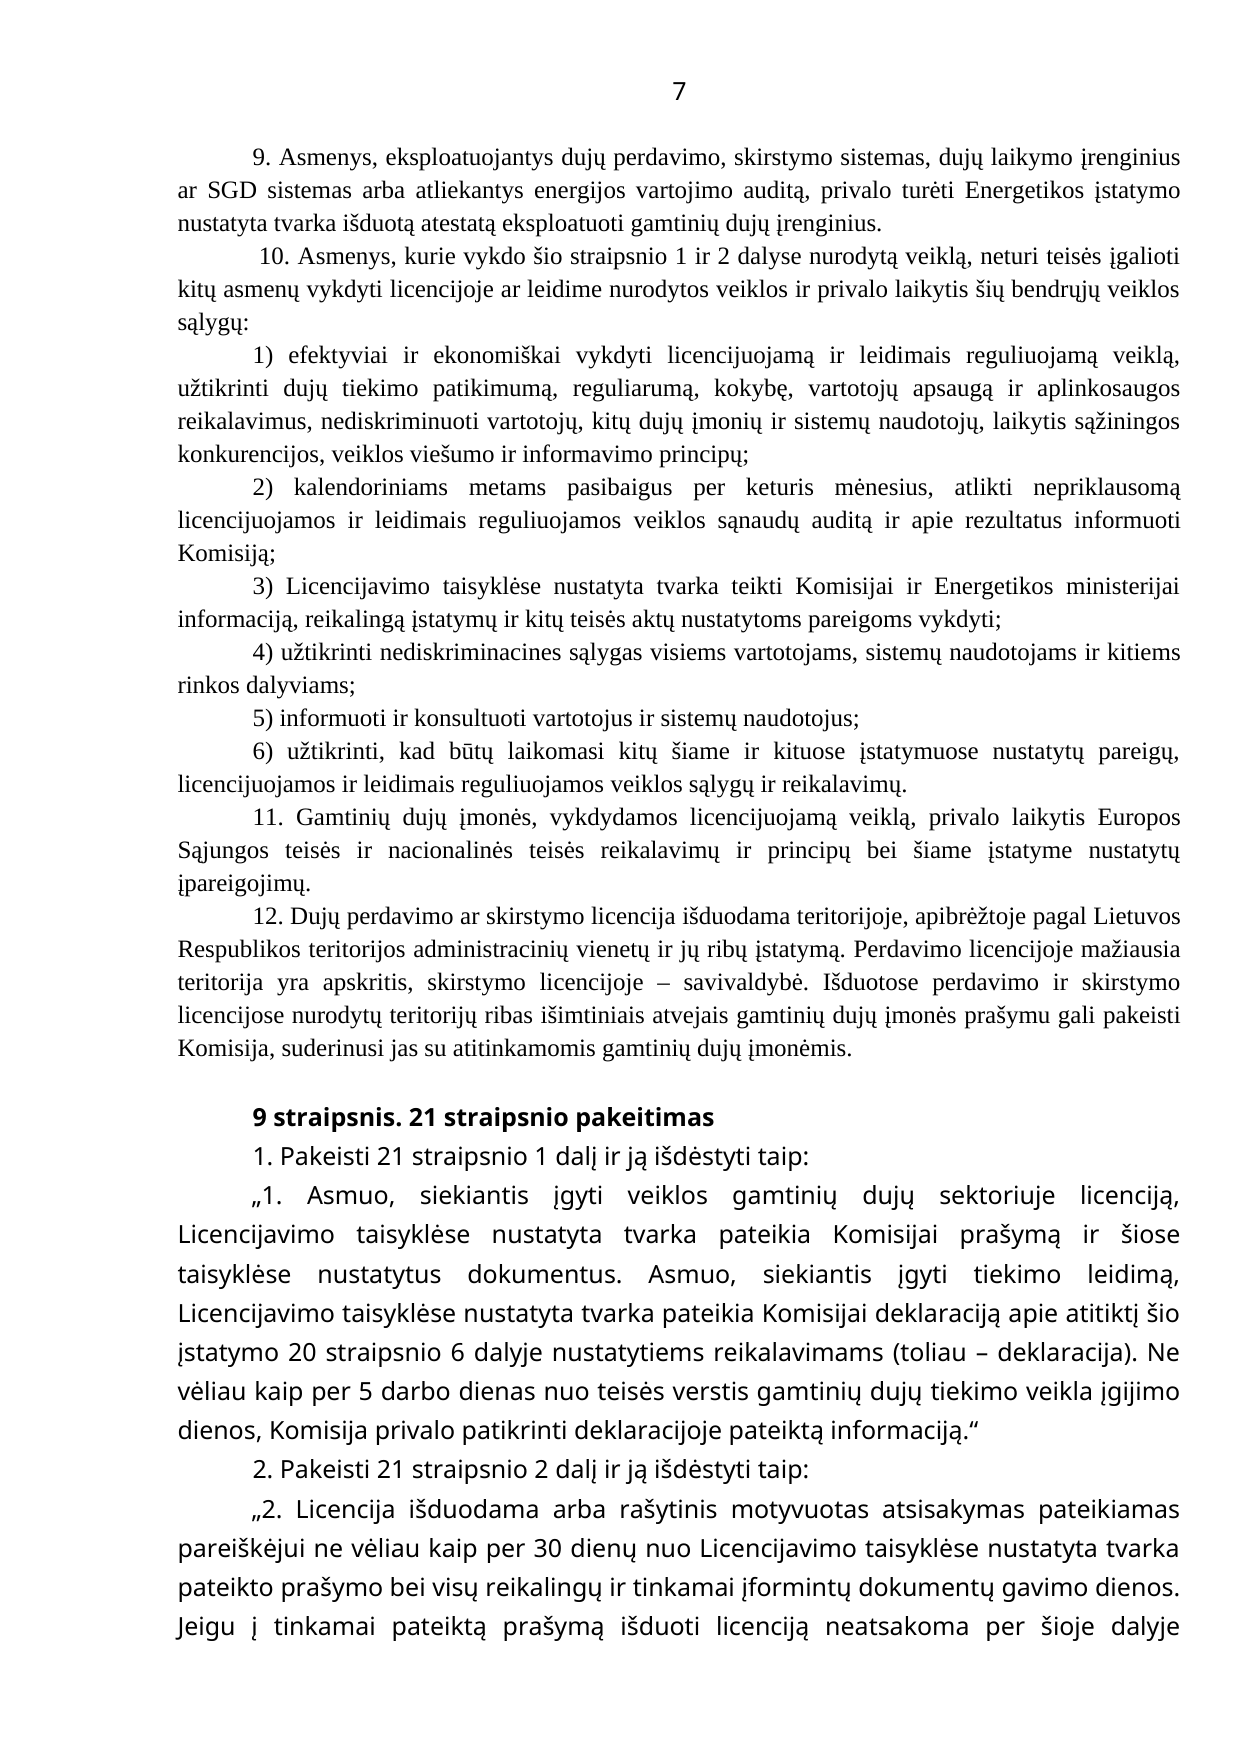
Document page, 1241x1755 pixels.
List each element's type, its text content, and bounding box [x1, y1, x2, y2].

text 5) informuoti ir konsultuoti vartotojus ir sistemų naudotojus; [177, 703, 1181, 732]
text 9 straipsnis. 21 straipsnio pakeitimas [177, 1099, 1181, 1134]
text 11. Gamtinių dujų įmonės, vykdydamos licencijuojamą veiklą, privalo laikytis Europos Sąjungos teisės ir nacionalinės teisės reikalavimų ir principų bei šiame įstatyme nustatytų įpareigojimų. [177, 802, 1181, 897]
text „2. Licencija išduodama arba rašytinis motyvuotas atsisakymas pateikiamas pareiškėjui ne vėliau kaip per 30 dienų nuo Licencijavimo taisyklėse nustatyta tvarka pateikto prašymo bei visų reikalingų ir tinkamai įformintų dokumentų gavimo dienos. Jeigu į tinkamai pateiktą prašymą išduoti licenciją neatsakoma per šioje dalyje [177, 1491, 1181, 1643]
text 2. Pakeisti 21 straipsnio 2 dalį ir ją išdėstyti taip: [177, 1452, 1181, 1486]
text 10. Asmenys, kurie vykdo šio straipsnio 1 ir 2 dalyse nurodytą veiklą, neturi teisės įgalioti kitų asmenų vykdyti licencijoje ar leidime nurodytos veiklos ir privalo laikytis šių bendrųjų veiklos sąlygų: [177, 241, 1181, 336]
text 2) kalendoriniams metams pasibaigus per keturis mėnesius, atlikti nepriklausomą licencijuojamos ir leidimais reguliuojamos veiklos sąnaudų auditą ir apie rezultatus informuoti Komisiją; [177, 472, 1181, 567]
text 9. Asmenys, eksploatuojantys dujų perdavimo, skirstymo sistemas, dujų laikymo įrenginius ar SGD sistemas arba atliekantys energijos vartojimo auditą, privalo turėti Energetikos įstatymo nustatyta tvarka išduotą atestatą eksploatuoti gamtinių dujų įrenginius. [177, 142, 1181, 237]
text 6) užtikrinti, kad būtų laikomasi kitų šiame ir kituose įstatymuose nustatytų pareigų, licencijuojamos ir leidimais reguliuojamos veiklos sąlygų ir reikalavimų. [177, 736, 1181, 798]
text 1. Pakeisti 21 straipsnio 1 dalį ir ją išdėstyti taip: [177, 1139, 1181, 1173]
text 4) užtikrinti nediskriminacines sąlygas visiems vartotojams, sistemų naudotojams ir kitiems rinkos dalyviams; [177, 637, 1181, 699]
text 1) efektyviai ir ekonomiškai vykdyti licencijuojamą ir leidimais reguliuojamą veiklą, užtikrinti dujų tiekimo patikimumą, reguliarumą, kokybę, vartotojų apsaugą ir aplinkosaugos reikalavimus, nediskriminuoti vartotojų, kitų dujų įmonių ir sistemų naudotojų, laikytis sąžiningos konkurencijos, veiklos viešumo ir informavimo principų; [177, 340, 1181, 468]
text 12. Dujų perdavimo ar skirstymo licencija išduodama teritorijoje, apibrėžtoje pagal Lietuvos Respublikos teritorijos administracinių vienetų ir jų ribų įstatymą. Perdavimo licencijoje mažiausia teritorija yra apskritis, skirstymo licencijoje – savivaldybė. Išduotose perdavimo ir skirstymo licencijose nurodytų teritorijų ribas išimtiniais atvejais gamtinių dujų įmonės prašymu gali pakeisti Komisija, suderinusi jas su atitinkamomis gamtinių dujų įmonėmis. [177, 901, 1181, 1062]
text „1. Asmuo, siekiantis įgyti veiklos gamtinių dujų sektoriuje licenciją, Licencijavimo taisyklėse nustatyta tvarka pateikia Komisijai prašymą ir šiose taisyklėse nustatytus dokumentus. Asmuo, siekiantis įgyti tiekimo leidimą, Licencijavimo taisyklėse nustatyta tvarka pateikia Komisijai deklaraciją apie atitiktį šio įstatymo 20 straipsnio 6 dalyje nustatytiems reikalavimams (toliau – deklaracija). Ne vėliau kaip per 5 darbo dienas nuo teisės verstis gamtinių dujų tiekimo veikla įgijimo dienos, Komisija privalo patikrinti deklaracijoje pateiktą informaciją.“ [177, 1178, 1181, 1447]
text 3) Licencijavimo taisyklėse nustatyta tvarka teikti Komisijai ir Energetikos ministerijai informaciją, reikalingą įstatymų ir kitų teisės aktų nustatytoms pareigoms vykdyti; [177, 571, 1181, 633]
